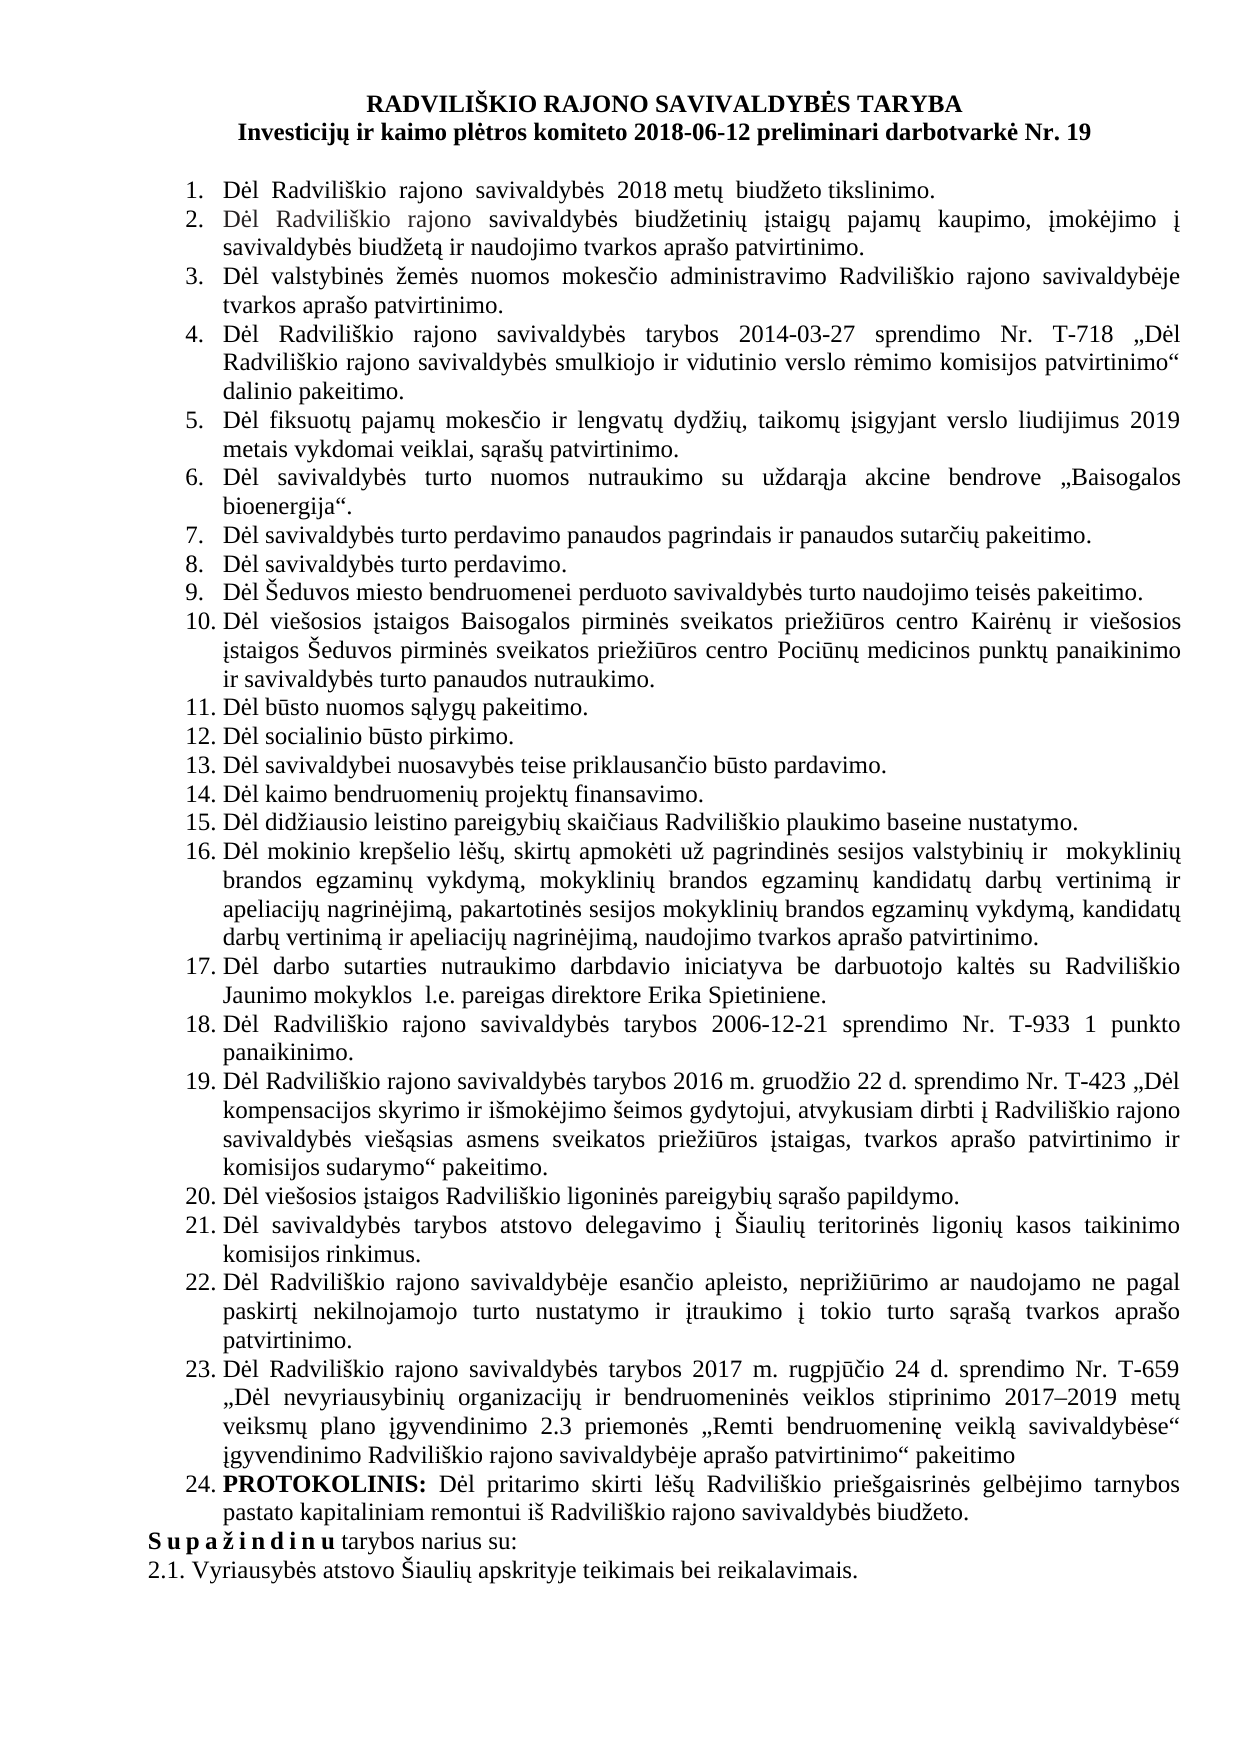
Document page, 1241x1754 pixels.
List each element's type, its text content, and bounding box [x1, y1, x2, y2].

list Dėl mokinio krepšelio lėšų, skirtų apmokėti už pagrindinės sesijos valstybinių ir mokyklinių brandos egzaminų vykdymą, mokyklinių brandos egzaminų kandidatų darbų vertinimą ir apeliacijų nagrinėjimą, pakartotinės sesijos mokyklinių brandos egzaminų vykdymą, kandidatų darbų vertinimą ir apeliacijų nagrinėjimą, naudojimo tvarkos aprašo patvirtinimo. [185, 836, 1181, 951]
list Dėl Šeduvos miesto bendruomenei perduoto savivaldybės turto naudojimo teisės pakeitimo. [185, 577, 1181, 606]
list Dėl savivaldybės tarybos atstovo delegavimo į Šiaulių teritorinės ligonių kasos taikinimo komisijos rinkimus. [185, 1210, 1181, 1267]
list Dėl valstybinės žemės nuomos mokesčio administravimo Radviliškio rajono savivaldybėje tvarkos aprašo patvirtinimo. [185, 261, 1181, 319]
list Dėl viešosios įstaigos Radviliškio ligoninės pareigybių sąrašo papildymo. [185, 1181, 1181, 1210]
list Dėl Radviliškio rajono savivaldybės tarybos 2016 m. gruodžio 22 d. sprendimo Nr. T-423 „Dėl kompensacijos skyrimo ir išmokėjimo šeimos gydytojui, atvykusiam dirbti į Radviliškio rajono savivaldybės viešąsias asmens sveikatos priežiūros įstaigas, tvarkos aprašo patvirtinimo ir komisijos sudarymo“ pakeitimo. [185, 1066, 1181, 1181]
list Dėl Radviliškio rajono savivaldybėje esančio apleisto, neprižiūrimo ar naudojamo ne pagal paskirtį nekilnojamojo turto nustatymo ir įtraukimo į tokio turto sąrašą tvarkos aprašo patvirtinimo. [185, 1267, 1181, 1354]
list Dėl savivaldybės turto nuomos nutraukimo su uždarąja akcine bendrove „Baisogalos bioenergija“. [185, 462, 1181, 520]
list 2.1. Vyriausybės atstovo Šiaulių apskrityje teikimais bei reikalavimais. [148, 1555, 1181, 1584]
list Dėl Radviliškio rajono savivaldybės tarybos 2006-12-21 sprendimo Nr. T-933 1 punkto panaikinimo. [185, 1009, 1181, 1066]
list Dėl socialinio būsto pirkimo. [185, 721, 1181, 750]
list Dėl Radviliškio rajono savivaldybės biudžetinių įstaigų pajamų kaupimo, įmokėjimo į savivaldybės biudžetą ir naudojimo tvarkos aprašo patvirtinimo. [185, 204, 1181, 261]
text Investicijų ir kaimo plėtros komiteto 2018-06-12 preliminari darbotvarkė Nr. 19 [148, 117, 1181, 146]
list Dėl kaimo bendruomenių projektų finansavimo. [185, 779, 1181, 807]
list PROTOKOLINIS: Dėl pritarimo skirti lėšų Radviliškio priešgaisrinės gelbėjimo tarnybos pastato kapitaliniam remontui iš Radviliškio rajono savivaldybės biudžeto. [185, 1469, 1181, 1526]
list Dėl savivaldybei nuosavybės teise priklausančio būsto pardavimo. [185, 750, 1181, 779]
list Dėl Radviliškio rajono savivaldybės tarybos 2017 m. rugpjūčio 24 d. sprendimo Nr. T-659 „Dėl nevyriausybinių organizacijų ir bendruomeninės veiklos stiprinimo 2017–2019 metų veiksmų plano įgyvendinimo 2.3 priemonės „Remti bendruomeninę veiklą savivaldybėse“ įgyvendinimo Radviliškio rajono savivaldybėje aprašo patvirtinimo“ pakeitimo [185, 1354, 1181, 1469]
list Dėl viešosios įstaigos Baisogalos pirminės sveikatos priežiūros centro Kairėnų ir viešosios įstaigos Šeduvos pirminės sveikatos priežiūros centro Pociūnų medicinos punktų panaikinimo ir savivaldybės turto panaudos nutraukimo. [185, 606, 1181, 692]
list Dėl didžiausio leistino pareigybių skaičiaus Radviliškio plaukimo baseine nustatymo. [185, 807, 1181, 836]
list Dėl darbo sutarties nutraukimo darbdavio iniciatyva be darbuotojo kaltės su Radviliškio Jaunimo mokyklos l.e. pareigas direktore Erika Spietiniene. [185, 951, 1181, 1009]
list Dėl būsto nuomos sąlygų pakeitimo. [185, 692, 1181, 721]
list Dėl Radviliškio rajono savivaldybės tarybos 2014-03-27 sprendimo Nr. T-718 „Dėl Radviliškio rajono savivaldybės smulkiojo ir vidutinio verslo rėmimo komisijos patvirtinimo“ dalinio pakeitimo. [185, 319, 1181, 405]
list Dėl Radviliškio rajono savivaldybės 2018 metų biudžeto tikslinimo. [185, 175, 1181, 204]
list Dėl savivaldybės turto perdavimo. [185, 549, 1181, 577]
list Dėl savivaldybės turto perdavimo panaudos pagrindais ir panaudos sutarčių pakeitimo. [185, 520, 1181, 549]
text RADVILIŠKIO RAJONO SAVIVALDYBĖS TARYBA [148, 89, 1181, 117]
list Dėl fiksuotų pajamų mokesčio ir lengvatų dydžių, taikomų įsigyjant verslo liudijimus 2019 metais vykdomai veiklai, sąrašų patvirtinimo. [185, 405, 1181, 462]
text Supažindinu tarybos narius su: [148, 1526, 1181, 1555]
